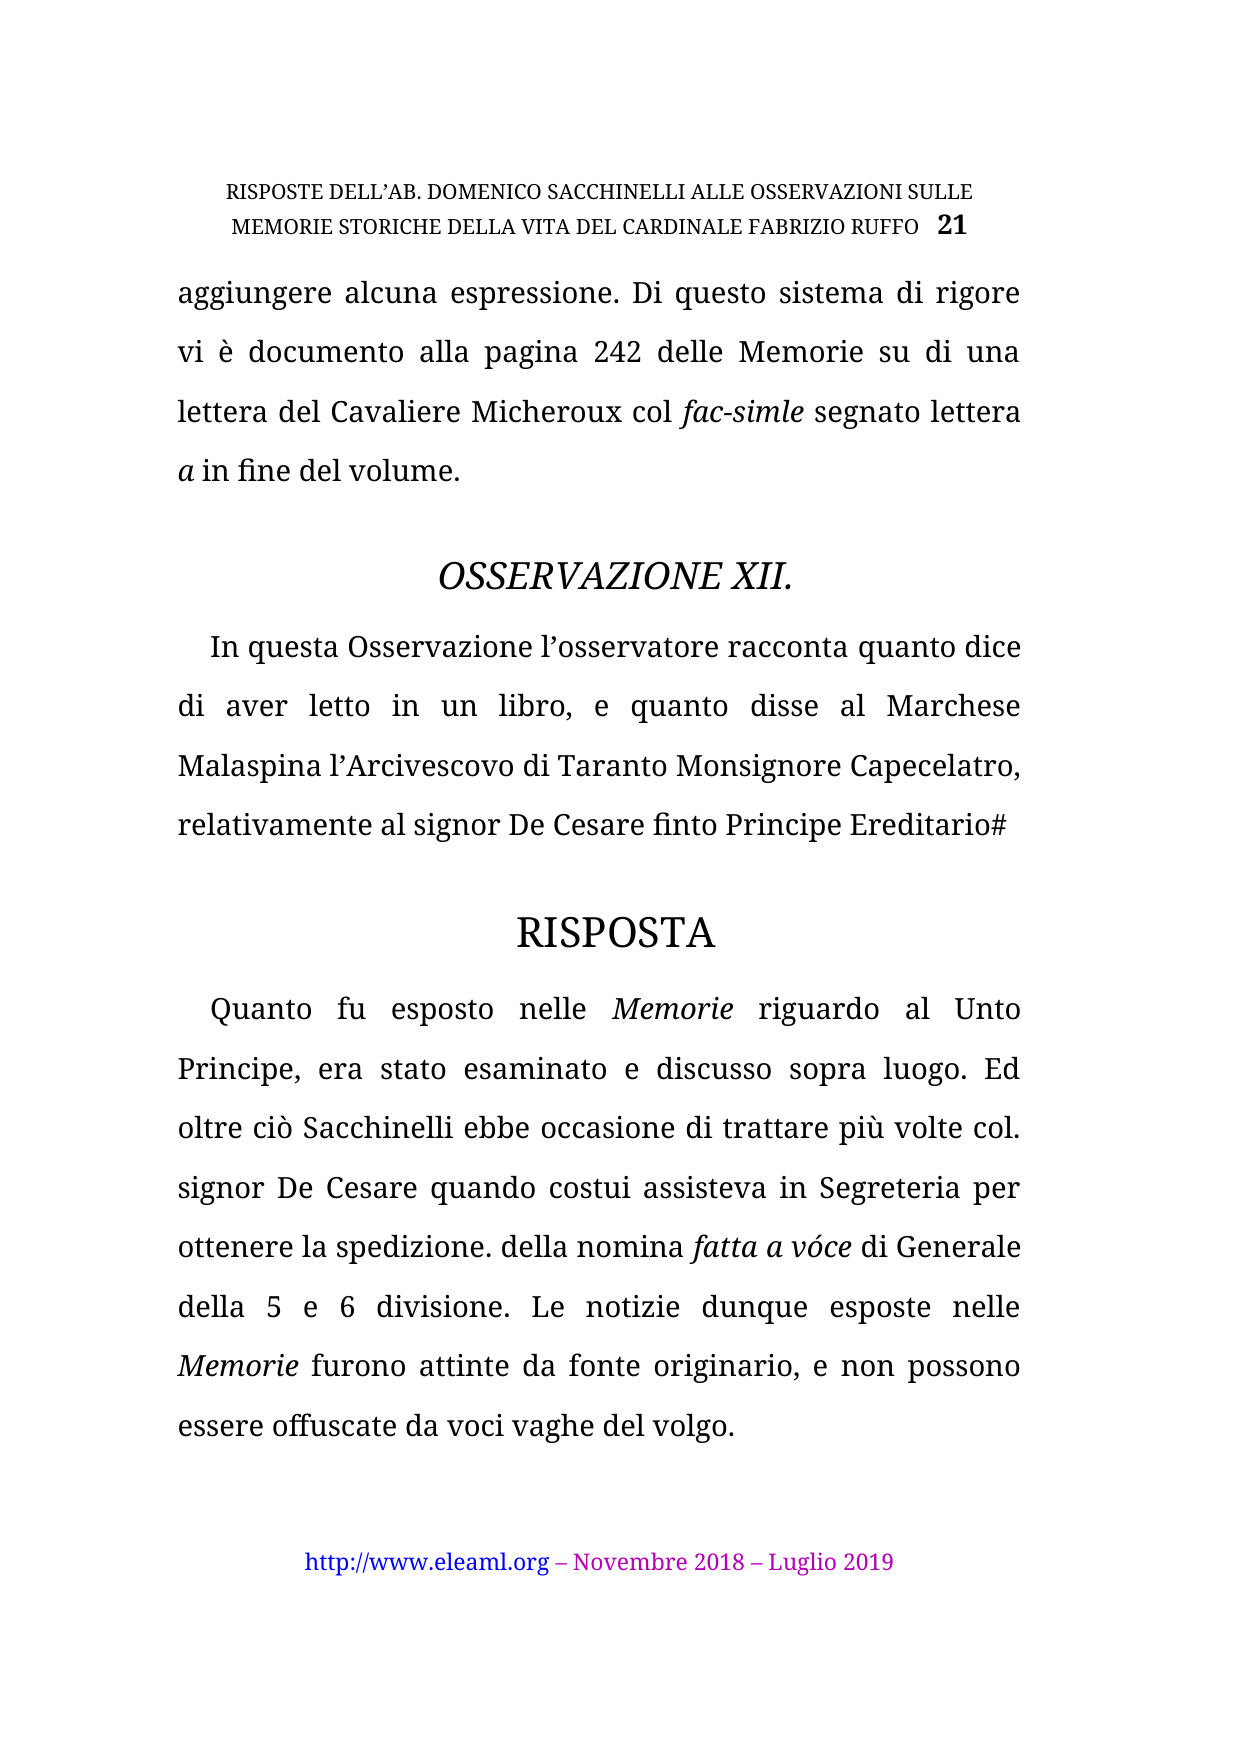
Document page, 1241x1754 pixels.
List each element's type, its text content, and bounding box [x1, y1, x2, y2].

text In questa Osservazione l’osservatore racconta quanto dice di aver letto in un libro, e quanto disse al Marchese Malaspina l’Arcivescovo di Taranto Monsignore Capecelatro, relativamente al signor De Cesare finto Principe Ereditario# [177, 626, 1022, 844]
text RISPOSTA [177, 903, 1022, 960]
text aggiungere alcuna espressione. Di questo sistema di rigore vi è documento alla pagina 242 delle Memorie su di una lettera del Cavaliere Micheroux col fac-simle segnato lettera a in fine del volume. [177, 272, 1022, 490]
text Quanto fu esposto nelle Memorie riguardo al Unto Principe, era stato esaminato e discusso sopra luogo. Ed oltre ciò Sacchinelli ebbe occasione di trattare più volte col. signor De Cesare quando costui assisteva in Segreteria per ottenere la spedizione. della nomina fatta a vóce di Generale della 5 e 6 divisione. Le notizie dunque esposte nelle Memorie furono attinte da fonte originario, e non possono essere offuscate da voci vaghe del volgo. [177, 988, 1022, 1444]
text OSSERVAZIONE XII. [177, 549, 1022, 600]
